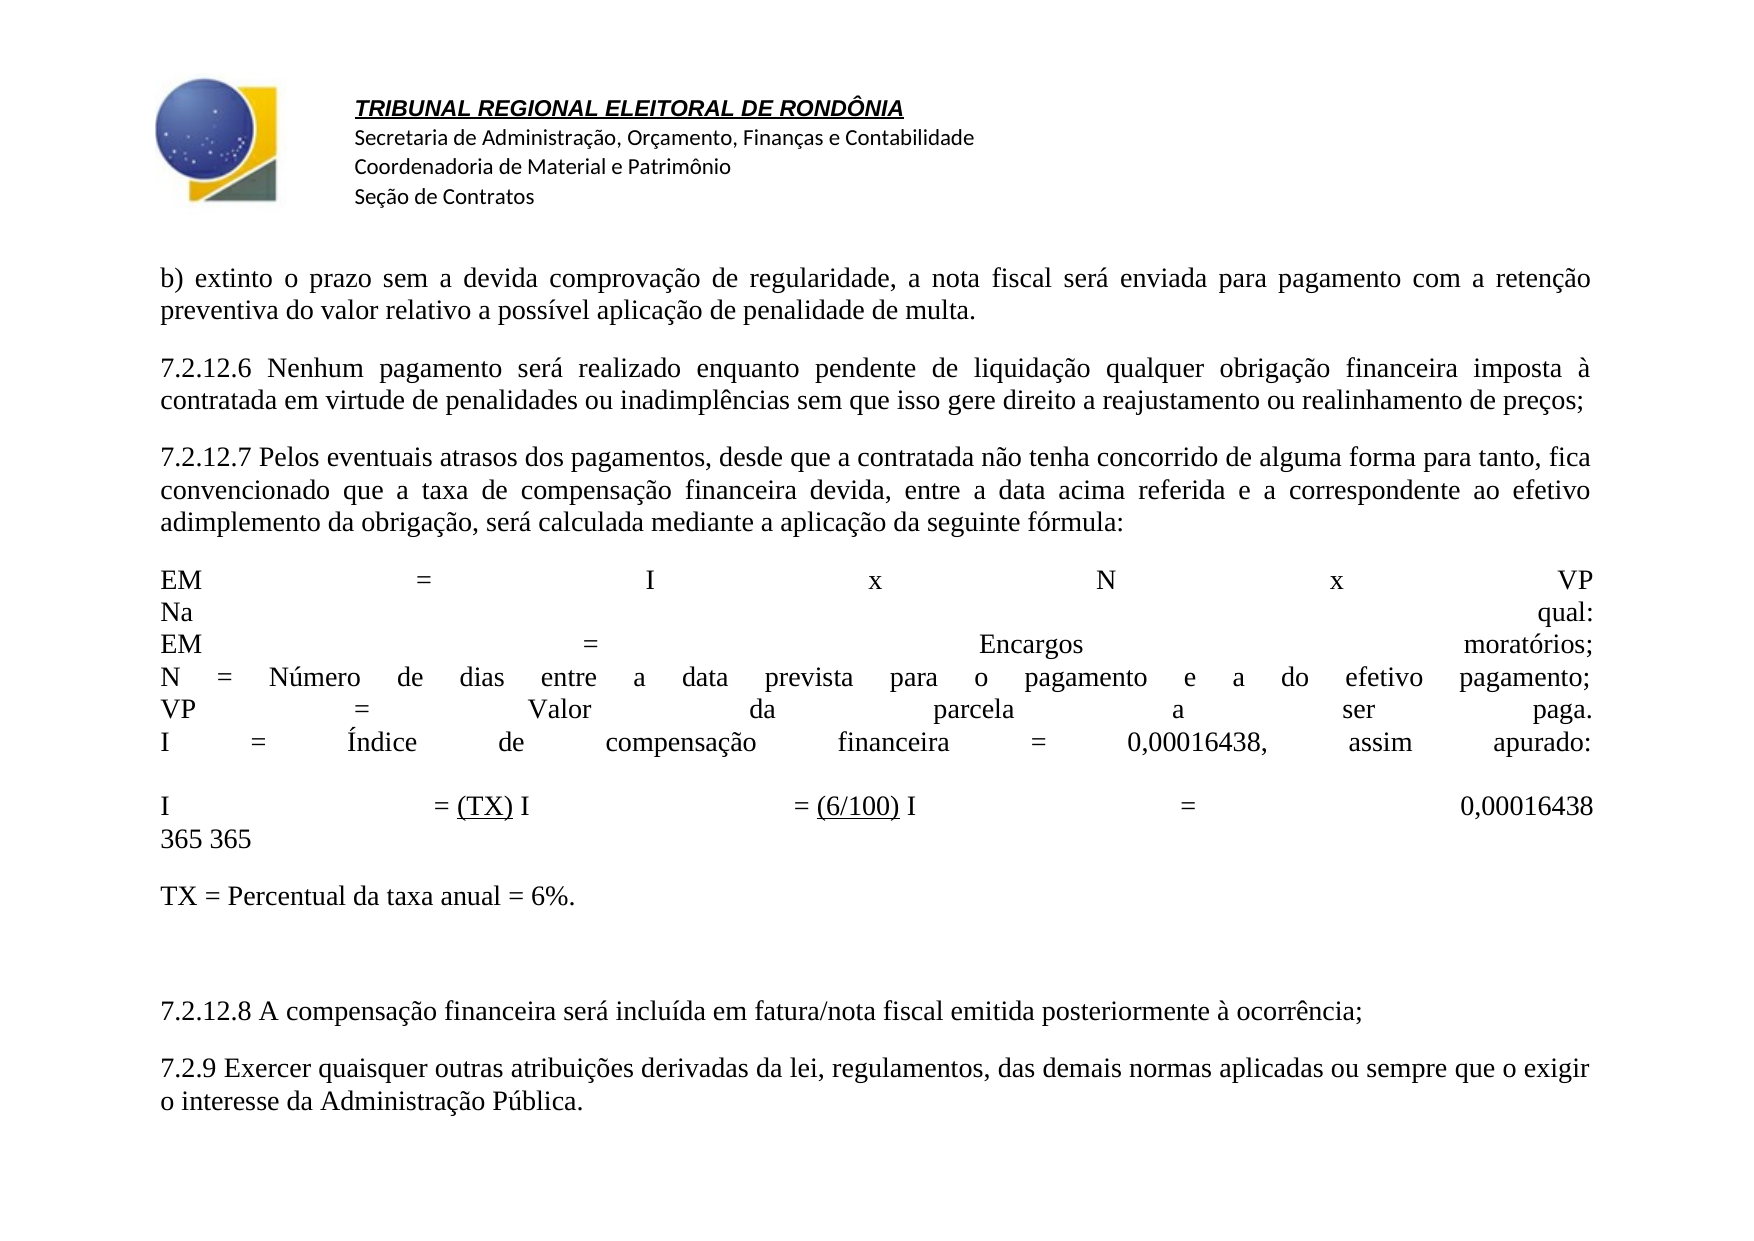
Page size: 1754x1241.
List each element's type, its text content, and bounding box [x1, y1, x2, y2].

text 7.2.9 Exercer quaisquer outras atribuições derivadas da lei, regulamentos, das demais normas aplicadas ou sempre que o exigir o interesse da Administração Pública. [160, 1051, 1594, 1116]
text 7.2.12.8 A compensação financeira será incluída em fatura/nota fiscal emitida posteriormente à ocorrência; [160, 994, 1594, 1026]
text 7.2.12.7 Pelos eventuais atrasos dos pagamentos, desde que a contratada não tenha concorrido de alguma forma para tanto, fica convencionado que a taxa de compensação financeira devida, entre a data acima referida e a correspondente ao efetivo adimplemento da obrigação, será calculada mediante a aplicação da seguinte fórmula: [160, 441, 1594, 538]
text EM = I x N x VP Na qual: EM = Encargos moratórios; N = Número de dias entre a data prevista para o pagamento e a do efetivo pagamento; VP = Valor da parcela a ser paga. I = Índice de compensação financeira = 0,00016438, assim apurado: I = (TX) I = (6/100) I = 0,00016438 365 365 [160, 563, 1594, 854]
text b) extinto o prazo sem a devida comprovação de regularidade, a nota fiscal será enviada para pagamento com a retenção preventiva do valor relativo a possível aplicação de penalidade de multa. [160, 261, 1594, 326]
text 7.2.12.6 Nenhum pagamento será realizado enquanto pendente de liquidação qualquer obrigação financeira imposta à contratada em virtude de penalidades ou inadimplências sem que isso gere direito a reajustamento ou realinhamento de preços; [160, 351, 1594, 416]
text TX = Percentual da taxa anual = 6%. [160, 879, 1594, 912]
